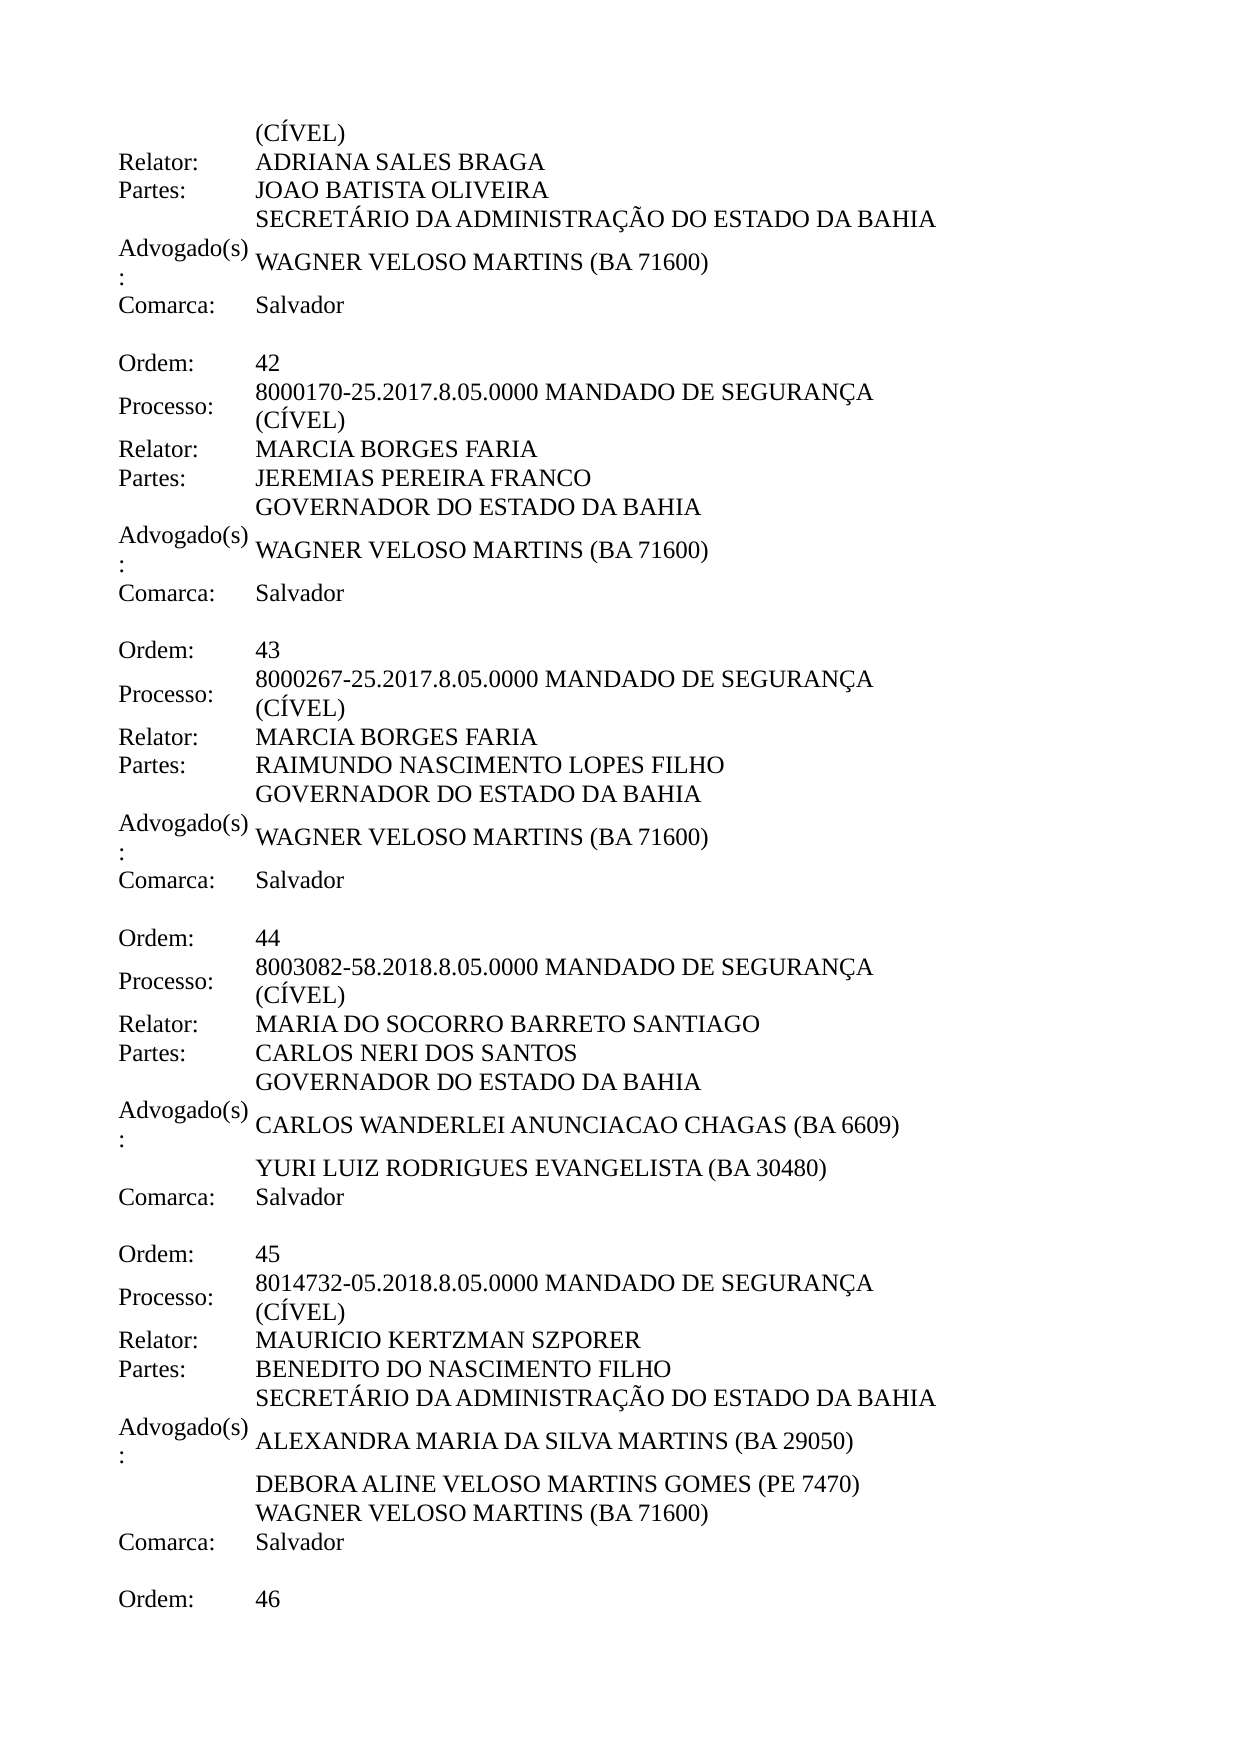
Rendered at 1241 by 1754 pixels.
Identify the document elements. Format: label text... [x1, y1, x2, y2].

table_cell RAIMUNDO NASCIMENTO LOPES FILHO [255, 751, 969, 779]
table_cell WAGNER VELOSO MARTINS (BA 71600) [255, 233, 969, 291]
table_cell Partes: [118, 176, 255, 204]
table_cell CARLOS WANDERLEI ANUNCIACAO CHAGAS (BA 6609) [255, 1096, 969, 1153]
table_cell Processo: [118, 377, 255, 434]
table_header Ordem: [118, 348, 255, 377]
table_cell MARCIA BORGES FARIA [255, 434, 969, 463]
table_cell [118, 118, 255, 147]
table_cell WAGNER VELOSO MARTINS (BA 71600) [255, 808, 969, 866]
table_cell JEREMIAS PEREIRA FRANCO [255, 463, 969, 492]
table_cell (CÍVEL) [255, 118, 969, 147]
table_cell Partes: [118, 1354, 255, 1383]
table_cell WAGNER VELOSO MARTINS (BA 71600) [255, 521, 969, 578]
table_cell Salvador [255, 866, 969, 894]
table_header 45 [255, 1239, 969, 1268]
table_cell Advogado(s): [118, 1412, 255, 1469]
table_cell 8003082-58.2018.8.05.0000 MANDADO DE SEGURANÇA (CÍVEL) [255, 952, 969, 1009]
table_cell Salvador [255, 291, 969, 319]
table_cell MARCIA BORGES FARIA [255, 722, 969, 751]
table_header 44 [255, 923, 969, 952]
table_cell Comarca: [118, 866, 255, 894]
table_cell Salvador [255, 1527, 969, 1556]
table_cell CARLOS NERI DOS SANTOS [255, 1038, 969, 1067]
table_cell Comarca: [118, 1527, 255, 1556]
table_cell [118, 1498, 255, 1527]
table_cell Partes: [118, 463, 255, 492]
table_cell Processo: [118, 1268, 255, 1326]
table_cell [118, 1383, 255, 1412]
table_cell Comarca: [118, 578, 255, 607]
table_cell Comarca: [118, 1182, 255, 1211]
table_cell Partes: [118, 751, 255, 779]
table_cell Advogado(s): [118, 521, 255, 578]
table_cell WAGNER VELOSO MARTINS (BA 71600) [255, 1498, 969, 1527]
table_cell Relator: [118, 722, 255, 751]
table_cell Relator: [118, 1326, 255, 1354]
table_cell Processo: [118, 952, 255, 1009]
table_cell SECRETÁRIO DA ADMINISTRAÇÃO DO ESTADO DA BAHIA [255, 1383, 969, 1412]
table_cell 8000170-25.2017.8.05.0000 MANDADO DE SEGURANÇA (CÍVEL) [255, 377, 969, 434]
table_cell MAURICIO KERTZMAN SZPORER [255, 1326, 969, 1354]
table_cell GOVERNADOR DO ESTADO DA BAHIA [255, 779, 969, 808]
table_cell Comarca: [118, 291, 255, 319]
table_cell Advogado(s): [118, 808, 255, 866]
table_cell DEBORA ALINE VELOSO MARTINS GOMES (PE 7470) [255, 1469, 969, 1498]
table_header Ordem: [118, 636, 255, 664]
table_cell GOVERNADOR DO ESTADO DA BAHIA [255, 1067, 969, 1096]
table_header 46 [255, 1584, 969, 1613]
table_header 42 [255, 348, 969, 377]
table_cell Relator: [118, 147, 255, 176]
table_header Ordem: [118, 1584, 255, 1613]
table_cell Advogado(s): [118, 1096, 255, 1153]
table_cell JOAO BATISTA OLIVEIRA [255, 176, 969, 204]
table_cell Salvador [255, 1182, 969, 1211]
table_cell Relator: [118, 434, 255, 463]
table_cell [118, 492, 255, 521]
table_cell GOVERNADOR DO ESTADO DA BAHIA [255, 492, 969, 521]
table_cell [118, 779, 255, 808]
table_cell ALEXANDRA MARIA DA SILVA MARTINS (BA 29050) [255, 1412, 969, 1469]
table_cell Partes: [118, 1038, 255, 1067]
table_cell [118, 1153, 255, 1182]
table_cell [118, 1067, 255, 1096]
table_cell YURI LUIZ RODRIGUES EVANGELISTA (BA 30480) [255, 1153, 969, 1182]
table_header Ordem: [118, 923, 255, 952]
table_cell Salvador [255, 578, 969, 607]
table_header 43 [255, 636, 969, 664]
table_cell SECRETÁRIO DA ADMINISTRAÇÃO DO ESTADO DA BAHIA [255, 204, 969, 233]
table_cell [118, 204, 255, 233]
table_cell ADRIANA SALES BRAGA [255, 147, 969, 176]
table_cell 8000267-25.2017.8.05.0000 MANDADO DE SEGURANÇA (CÍVEL) [255, 664, 969, 722]
table_cell MARIA DO SOCORRO BARRETO SANTIAGO [255, 1009, 969, 1038]
table_cell 8014732-05.2018.8.05.0000 MANDADO DE SEGURANÇA (CÍVEL) [255, 1268, 969, 1326]
table_cell [118, 1469, 255, 1498]
table_header Ordem: [118, 1239, 255, 1268]
table_cell Advogado(s): [118, 233, 255, 291]
table_cell Processo: [118, 664, 255, 722]
table_cell Relator: [118, 1009, 255, 1038]
table_cell BENEDITO DO NASCIMENTO FILHO [255, 1354, 969, 1383]
